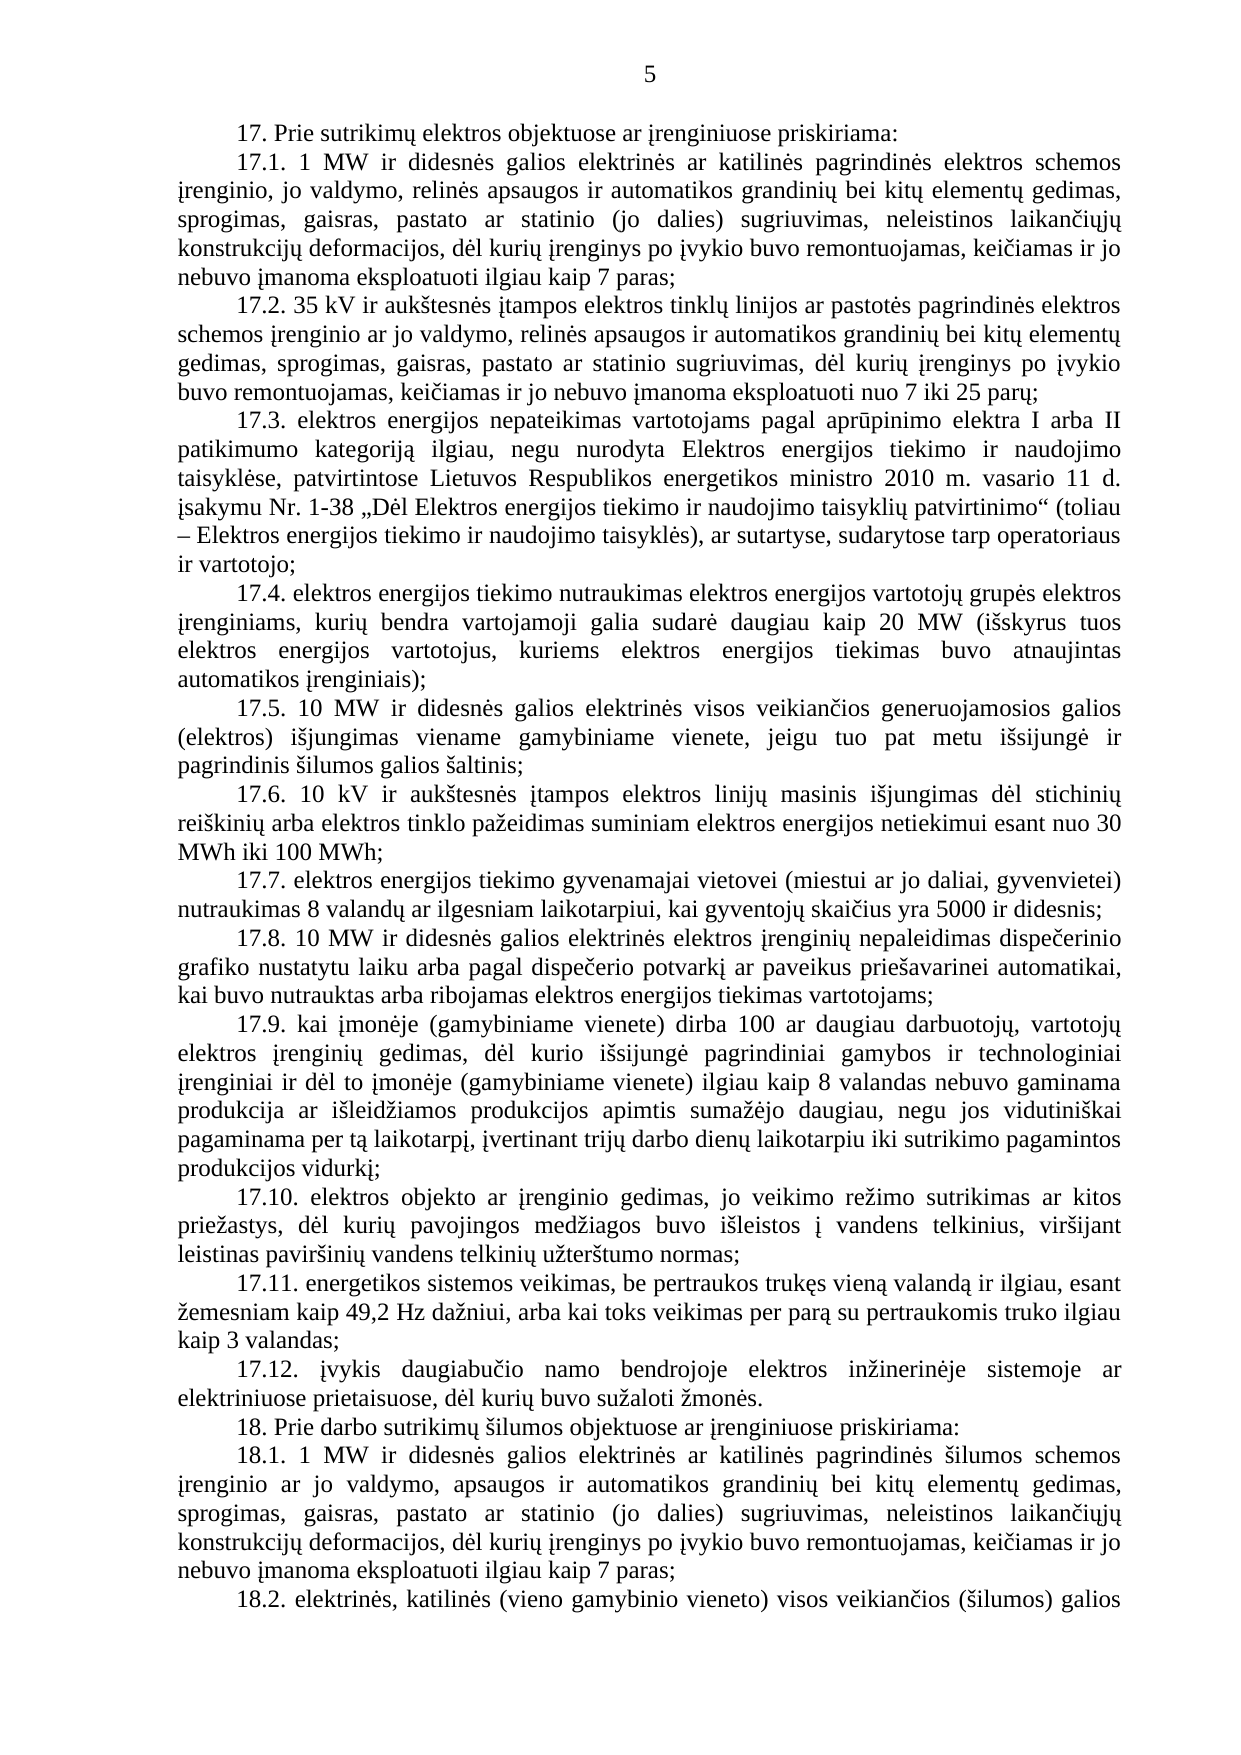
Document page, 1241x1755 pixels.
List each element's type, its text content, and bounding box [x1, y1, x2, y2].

text 17.7. elektros energijos tiekimo gyvenamajai vietovei (miestui ar jo daliai, gyvenvietei) nutraukimas 8 valandų ar ilgesniam laikotarpiui, kai gyventojų skaičius yra 5000 ir didesnis; [177, 866, 1122, 923]
text 17.6. 10 kV ir aukštesnės įtampos elektros linijų masinis išjungimas dėl stichinių reiškinių arba elektros tinklo pažeidimas suminiam elektros energijos netiekimui esant nuo 30 MWh iki 100 MWh; [177, 779, 1122, 866]
text 18. Prie darbo sutrikimų šilumos objektuose ar įrenginiuose priskiriama: [177, 1412, 1122, 1441]
text 17.12. įvykis daugiabučio namo bendrojoje elektros inžinerinėje sistemoje ar elektriniuose prietaisuose, dėl kurių buvo sužaloti žmonės. [177, 1354, 1122, 1412]
text 17.9. kai įmonėje (gamybiniame vienete) dirba 100 ar daugiau darbuotojų, vartotojų elektros įrenginių gedimas, dėl kurio išsijungė pagrindiniai gamybos ir technologiniai įrenginiai ir dėl to įmonėje (gamybiniame vienete) ilgiau kaip 8 valandas nebuvo gaminama produkcija ar išleidžiamos produkcijos apimtis sumažėjo daugiau, negu jos vidutiniškai pagaminama per tą laikotarpį, įvertinant trijų darbo dienų laikotarpiu iki sutrikimo pagamintos produkcijos vidurkį; [177, 1009, 1122, 1182]
text 17.2. 35 kV ir aukštesnės įtampos elektros tinklų linijos ar pastotės pagrindinės elektros schemos įrenginio ar jo valdymo, relinės apsaugos ir automatikos grandinių bei kitų elementų gedimas, sprogimas, gaisras, pastato ar statinio sugriuvimas, dėl kurių įrenginys po įvykio buvo remontuojamas, keičiamas ir jo nebuvo įmanoma eksploatuoti nuo 7 iki 25 parų; [177, 291, 1122, 406]
text 17.4. elektros energijos tiekimo nutraukimas elektros energijos vartotojų grupės elektros įrenginiams, kurių bendra vartojamoji galia sudarė daugiau kaip 20 MW (išskyrus tuos elektros energijos vartotojus, kuriems elektros energijos tiekimas buvo atnaujintas automatikos įrenginiais); [177, 578, 1122, 693]
text 17.11. energetikos sistemos veikimas, be pertraukos trukęs vieną valandą ir ilgiau, esant žemesniam kaip 49,2 Hz dažniui, arba kai toks veikimas per parą su pertraukomis truko ilgiau kaip 3 valandas; [177, 1268, 1122, 1354]
text 17.3. elektros energijos nepateikimas vartotojams pagal aprūpinimo elektra I arba II patikimumo kategoriją ilgiau, negu nurodyta Elektros energijos tiekimo ir naudojimo taisyklėse, patvirtintose Lietuvos Respublikos energetikos ministro 2010 m. vasario 11 d. įsakymu Nr. 1-38 „Dėl Elektros energijos tiekimo ir naudojimo taisyklių patvirtinimo“ (toliau – Elektros energijos tiekimo ir naudojimo taisyklės), ar sutartyse, sudarytose tarp operatoriaus ir vartotojo; [177, 406, 1122, 578]
text 17.5. 10 MW ir didesnės galios elektrinės visos veikiančios generuojamosios galios (elektros) išjungimas viename gamybiniame vienete, jeigu tuo pat metu išsijungė ir pagrindinis šilumos galios šaltinis; [177, 693, 1122, 779]
text 18.1. 1 MW ir didesnės galios elektrinės ar katilinės pagrindinės šilumos schemos įrenginio ar jo valdymo, apsaugos ir automatikos grandinių bei kitų elementų gedimas, sprogimas, gaisras, pastato ar statinio (jo dalies) sugriuvimas, neleistinos laikančiųjų konstrukcijų deformacijos, dėl kurių įrenginys po įvykio buvo remontuojamas, keičiamas ir jo nebuvo įmanoma eksploatuoti ilgiau kaip 7 paras; [177, 1441, 1122, 1584]
text 18.2. elektrinės, katilinės (vieno gamybinio vieneto) visos veikiančios (šilumos) galios [177, 1584, 1122, 1613]
text 17. Prie sutrikimų elektros objektuose ar įrenginiuose priskiriama: [177, 118, 1122, 147]
text 17.10. elektros objekto ar įrenginio gedimas, jo veikimo režimo sutrikimas ar kitos priežastys, dėl kurių pavojingos medžiagos buvo išleistos į vandens telkinius, viršijant leistinas paviršinių vandens telkinių užterštumo normas; [177, 1182, 1122, 1268]
text 17.8. 10 MW ir didesnės galios elektrinės elektros įrenginių nepaleidimas dispečerinio grafiko nustatytu laiku arba pagal dispečerio potvarkį ar paveikus priešavarinei automatikai, kai buvo nutrauktas arba ribojamas elektros energijos tiekimas vartotojams; [177, 923, 1122, 1009]
text 17.1. 1 MW ir didesnės galios elektrinės ar katilinės pagrindinės elektros schemos įrenginio, jo valdymo, relinės apsaugos ir automatikos grandinių bei kitų elementų gedimas, sprogimas, gaisras, pastato ar statinio (jo dalies) sugriuvimas, neleistinos laikančiųjų konstrukcijų deformacijos, dėl kurių įrenginys po įvykio buvo remontuojamas, keičiamas ir jo nebuvo įmanoma eksploatuoti ilgiau kaip 7 paras; [177, 147, 1122, 291]
